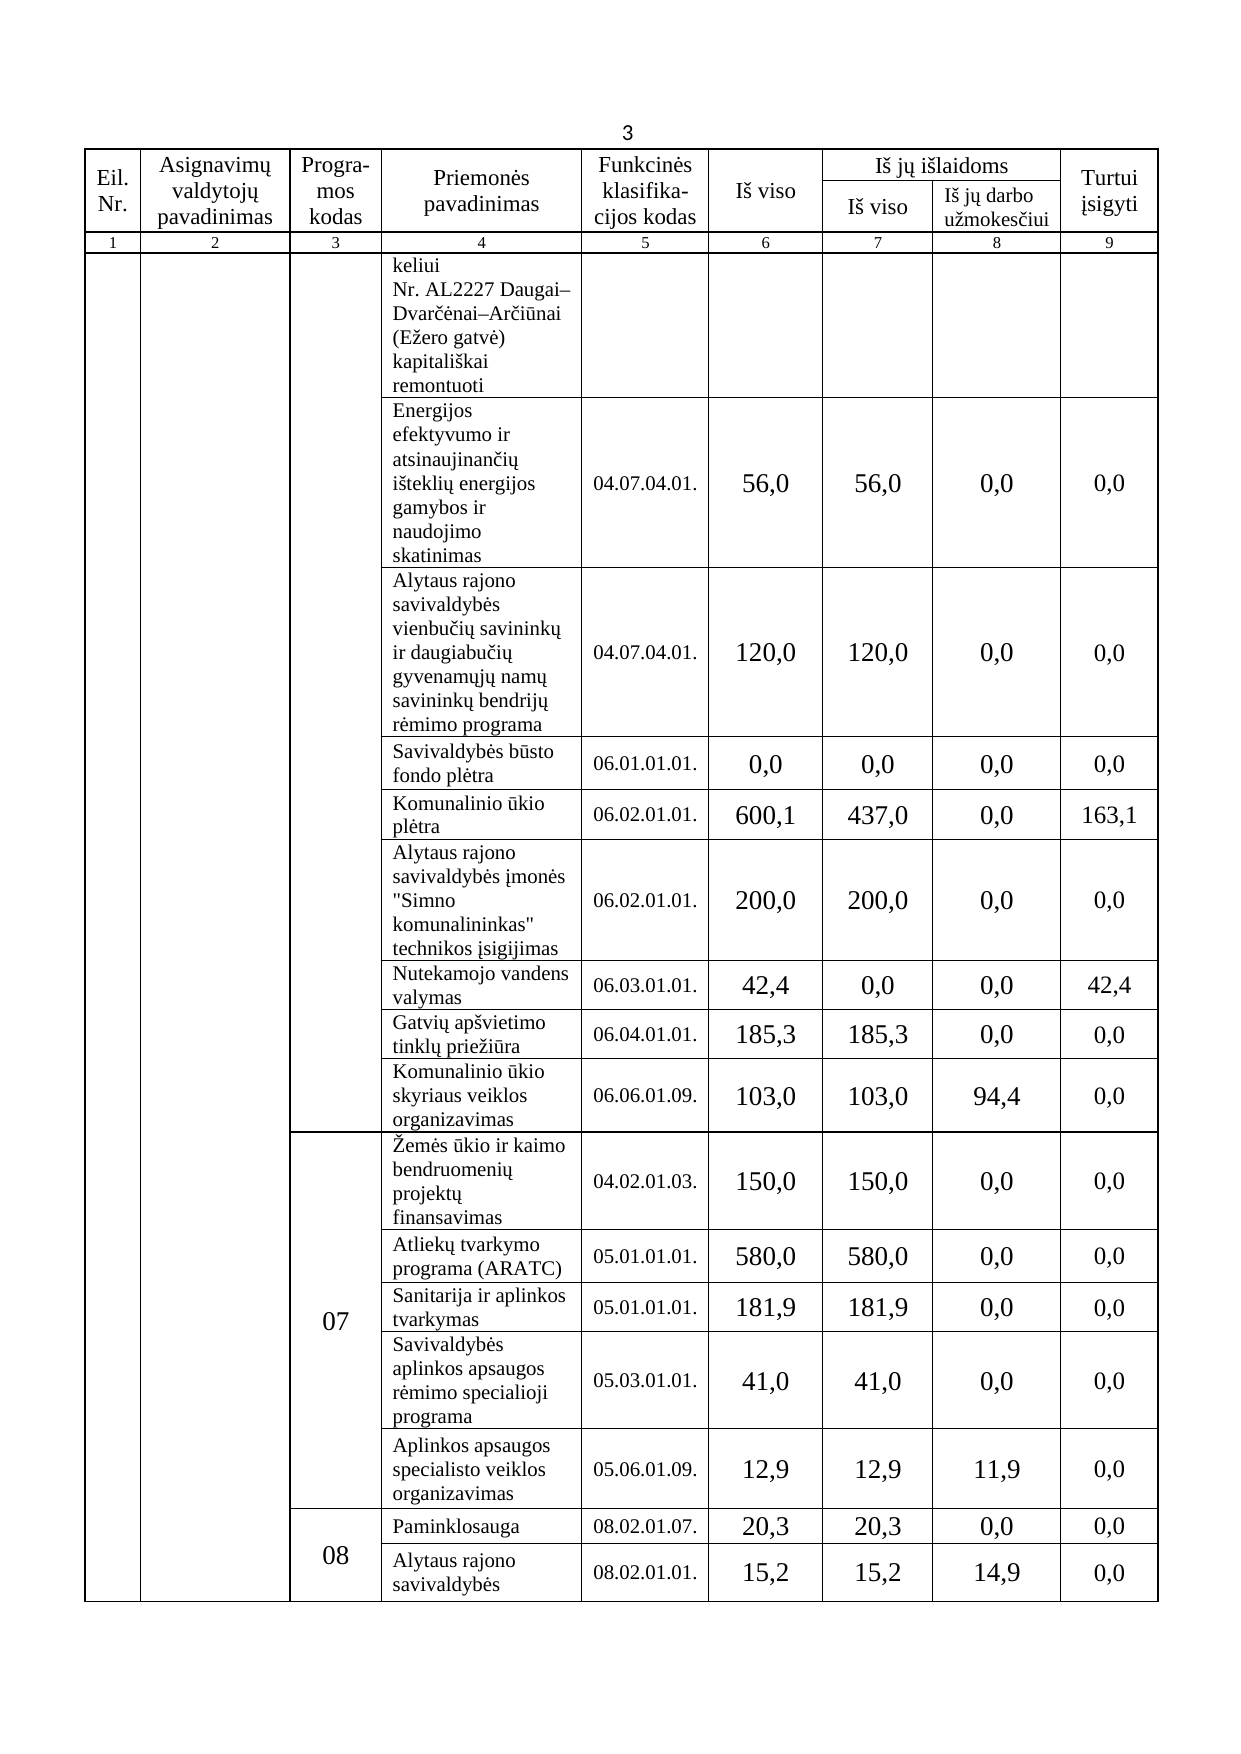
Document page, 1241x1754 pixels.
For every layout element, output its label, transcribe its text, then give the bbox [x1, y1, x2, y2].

table_cell 163,1 [1061, 790, 1157, 838]
table_cell Komunalinio ūkio skyriaus veiklos organizavimas [382, 1059, 581, 1131]
table_cell 0,0 [933, 1283, 1060, 1331]
table_cell 12,9 [709, 1429, 822, 1508]
table_cell 0,0 [933, 1133, 1060, 1229]
table_cell 120,0 [709, 568, 822, 736]
table_cell Savivaldybės aplinkos apsaugos rėmimo specialioji programa [382, 1332, 581, 1428]
table_cell 5 [582, 233, 708, 252]
table_cell 0,0 [1061, 1332, 1157, 1428]
table_cell 4 [382, 233, 581, 252]
table_cell 05.01.01.01. [582, 1283, 708, 1331]
table_cell 0,0 [1061, 840, 1157, 960]
table_cell 0,0 [933, 1230, 1060, 1282]
table_header Iš viso [709, 150, 822, 231]
table_cell 150,0 [709, 1133, 822, 1229]
table_cell 580,0 [823, 1230, 932, 1282]
table_cell 200,0 [709, 840, 822, 960]
table_cell 05.01.01.01. [582, 1230, 708, 1282]
table_header Turtui įsigyti [1061, 150, 1157, 231]
table_cell 0,0 [933, 961, 1060, 1009]
table_cell keliui Nr. AL2227 Daugai–Dvarčėnai–Arčiūnai (Ežero gatvė) kapitališkai remontuoti [382, 254, 581, 397]
table_cell 06.03.01.01. [582, 961, 708, 1009]
table_cell 0,0 [933, 737, 1060, 789]
table_cell 181,9 [709, 1283, 822, 1331]
table_cell [86, 254, 140, 1601]
table_cell 120,0 [823, 568, 932, 736]
table_cell 06.01.01.01. [582, 737, 708, 789]
table_cell 12,9 [823, 1429, 932, 1508]
table_cell 56,0 [823, 398, 932, 567]
table_cell 0,0 [933, 1509, 1060, 1542]
table_cell Nutekamojo vandens valymas [382, 961, 581, 1009]
table_cell Savivaldybės būsto fondo plėtra [382, 737, 581, 789]
table_cell 06.02.01.01. [582, 840, 708, 960]
table_cell Iš jų darbo užmokesčiui [933, 181, 1060, 231]
table_cell Alytaus rajono savivaldybės vienbučių savininkų ir daugiabučių gyvenamųjų namų savininkų bendrijų rėmimo programa [382, 568, 581, 736]
table_cell 0,0 [1061, 737, 1157, 789]
table_cell 0,0 [1061, 398, 1157, 567]
table_cell [582, 254, 708, 397]
table_cell 94,4 [933, 1059, 1060, 1131]
table_cell 0,0 [1061, 1429, 1157, 1508]
table_cell 05.03.01.01. [582, 1332, 708, 1428]
table_cell 41,0 [823, 1332, 932, 1428]
table_cell [933, 254, 1060, 397]
table_cell 181,9 [823, 1283, 932, 1331]
table_cell 9 [1061, 233, 1157, 252]
table_cell 56,0 [709, 398, 822, 567]
table_cell 15,2 [823, 1544, 932, 1601]
table_header Eil. Nr. [86, 150, 140, 231]
table_cell 04.07.04.01. [582, 568, 708, 736]
table_cell 0,0 [1061, 568, 1157, 736]
table_cell 41,0 [709, 1332, 822, 1428]
table_cell 0,0 [1061, 1230, 1157, 1282]
table_cell 20,3 [823, 1509, 932, 1542]
table_cell 7 [823, 233, 932, 252]
table_cell 8 [933, 233, 1060, 252]
table_cell [823, 254, 932, 397]
table_cell 0,0 [933, 790, 1060, 838]
table_cell 0,0 [1061, 1509, 1157, 1542]
table_cell 103,0 [823, 1059, 932, 1131]
table_header Progra-mos kodas [291, 150, 381, 231]
table_cell 6 [709, 233, 822, 252]
table_cell 0,0 [933, 1332, 1060, 1428]
table_cell Paminklosauga [382, 1509, 581, 1542]
table_cell 0,0 [1061, 1133, 1157, 1229]
table_cell 08 [291, 1509, 381, 1601]
table_cell 2 [141, 233, 289, 252]
table_cell 14,9 [933, 1544, 1060, 1601]
table_cell 185,3 [709, 1010, 822, 1058]
table_cell 580,0 [709, 1230, 822, 1282]
table_cell [709, 254, 822, 397]
table_cell 15,2 [709, 1544, 822, 1601]
table_cell 0,0 [709, 737, 822, 789]
table_cell 0,0 [933, 398, 1060, 567]
table_cell 08.02.01.07. [582, 1509, 708, 1542]
table_cell 0,0 [823, 737, 932, 789]
table_header Priemonės pavadinimas [382, 150, 581, 231]
table_header Iš jų išlaidoms [823, 150, 1060, 180]
table_cell 0,0 [933, 840, 1060, 960]
table_cell 06.04.01.01. [582, 1010, 708, 1058]
table_cell 437,0 [823, 790, 932, 838]
table_cell 11,9 [933, 1429, 1060, 1508]
table_cell 600,1 [709, 790, 822, 838]
table_cell [1061, 254, 1157, 397]
table_cell 0,0 [1061, 1283, 1157, 1331]
table_cell Aplinkos apsaugos specialisto veiklos organizavimas [382, 1429, 581, 1508]
table_cell 20,3 [709, 1509, 822, 1542]
table_cell 0,0 [1061, 1010, 1157, 1058]
table_cell 04.02.01.03. [582, 1133, 708, 1229]
table_cell 0,0 [823, 961, 932, 1009]
table_cell 103,0 [709, 1059, 822, 1131]
table_cell 0,0 [1061, 1059, 1157, 1131]
table_cell Energijos efektyvumo ir atsinaujinančių išteklių energijos gamybos ir naudojimo skatinimas [382, 398, 581, 567]
table_cell Atliekų tvarkymo programa (ARATC) [382, 1230, 581, 1282]
table_cell 08.02.01.01. [582, 1544, 708, 1601]
table_cell Sanitarija ir aplinkos tvarkymas [382, 1283, 581, 1331]
table_cell Alytaus rajono savivaldybės [382, 1544, 581, 1601]
table_cell 07 [291, 1133, 381, 1508]
table_cell Iš viso [823, 181, 932, 231]
table_cell 0,0 [933, 568, 1060, 736]
table_cell 1 [86, 233, 140, 252]
table_cell 3 [291, 233, 381, 252]
table_cell Gatvių apšvietimo tinklų priežiūra [382, 1010, 581, 1058]
table_cell Komunalinio ūkio plėtra [382, 790, 581, 838]
table_header Asignavimų valdytojų pavadinimas [141, 150, 289, 231]
table_cell 06.02.01.01. [582, 790, 708, 838]
table_cell 200,0 [823, 840, 932, 960]
table_cell 04.07.04.01. [582, 398, 708, 567]
table_cell 06.06.01.09. [582, 1059, 708, 1131]
table_cell 0,0 [933, 1010, 1060, 1058]
table_cell Alytaus rajono savivaldybės įmonės "Simno komunalininkas" technikos įsigijimas [382, 840, 581, 960]
table_cell [291, 254, 381, 1131]
table_cell 185,3 [823, 1010, 932, 1058]
table_cell 42,4 [1061, 961, 1157, 1009]
table_cell 05.06.01.09. [582, 1429, 708, 1508]
table_header Funkcinės klasifika-cijos kodas [582, 150, 708, 231]
table_cell 0,0 [1061, 1544, 1157, 1601]
table_cell 150,0 [823, 1133, 932, 1229]
table_cell 42,4 [709, 961, 822, 1009]
table_cell [141, 254, 289, 1601]
table_cell Žemės ūkio ir kaimo bendruomenių projektų finansavimas [382, 1133, 581, 1229]
